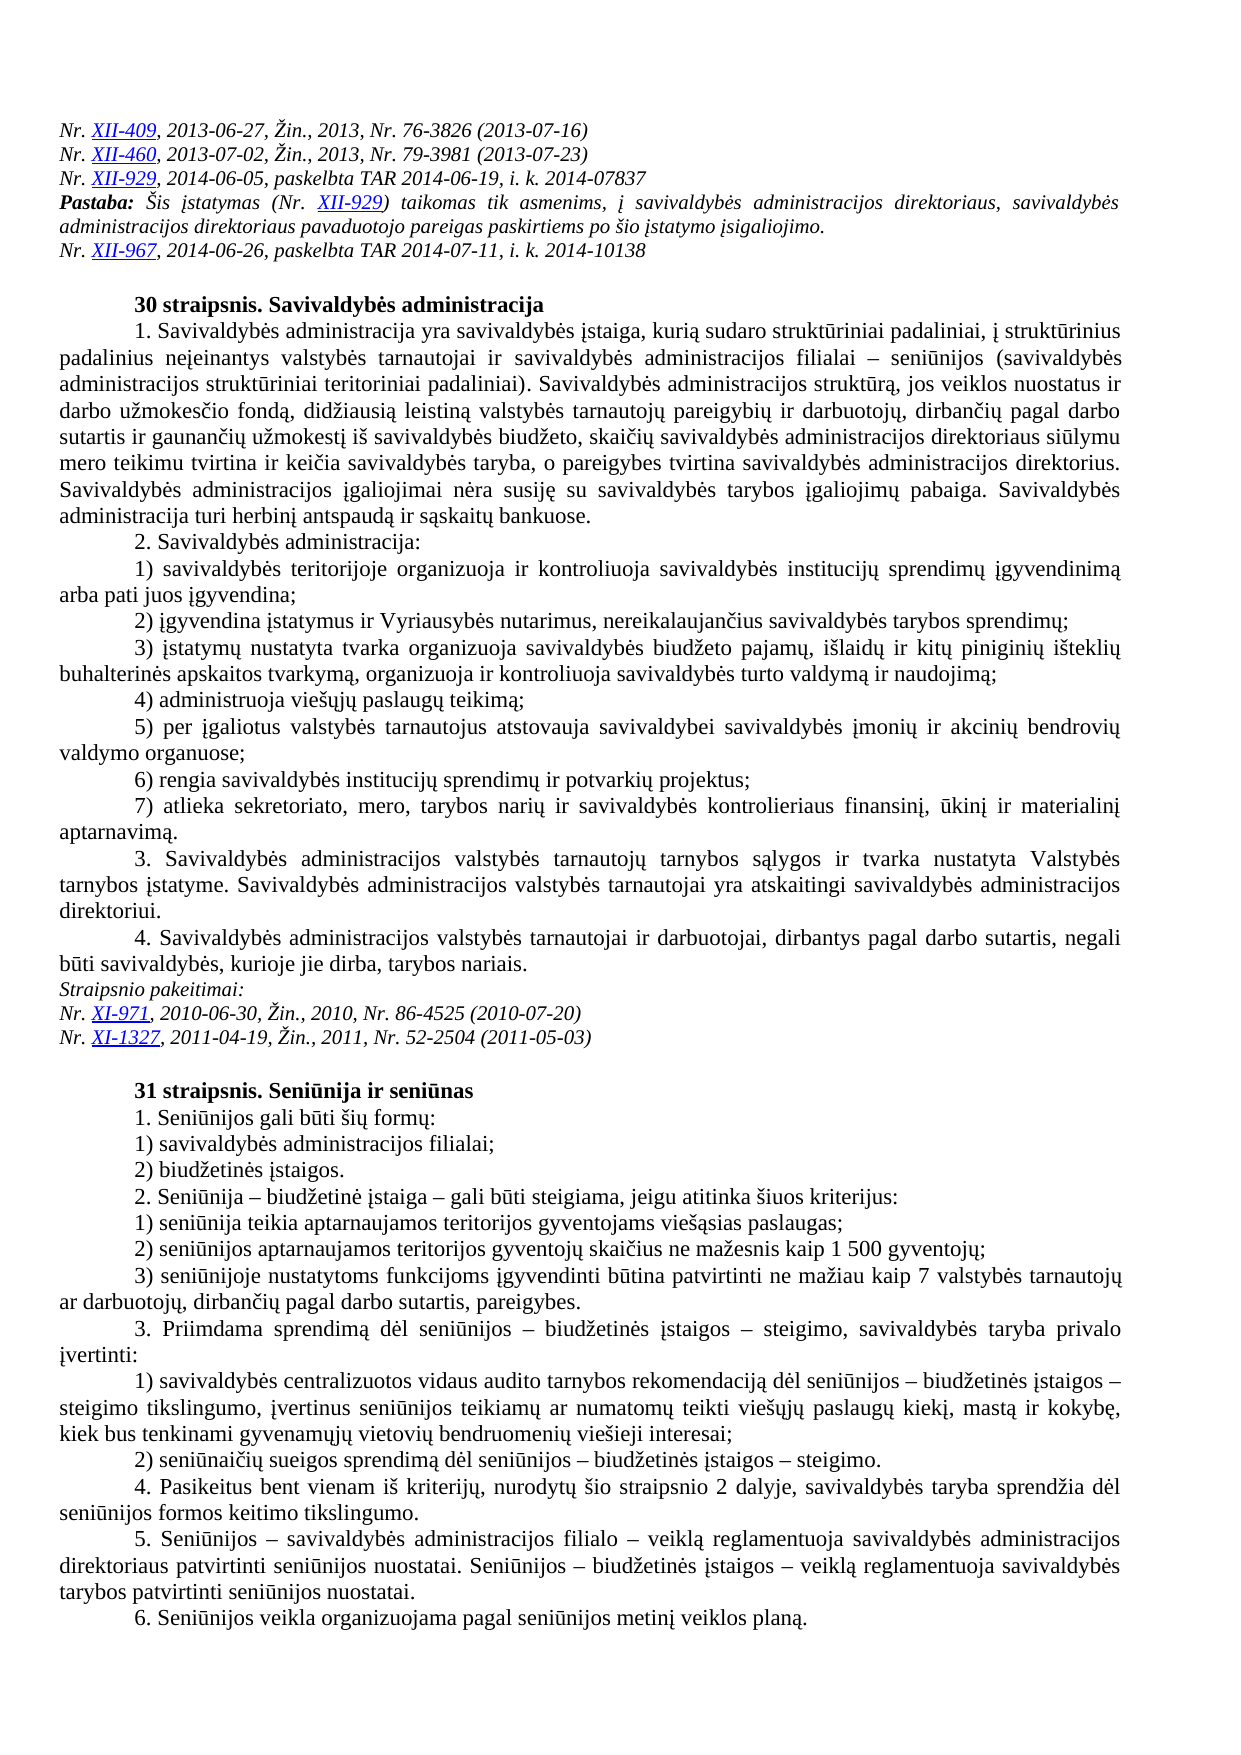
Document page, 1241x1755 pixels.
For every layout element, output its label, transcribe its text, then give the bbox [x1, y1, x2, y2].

text 30 straipsnis. Savivaldybės administracija [59, 291, 1122, 318]
text 2. Seniūnija – biudžetinė įstaiga – gali būti steigiama, jeigu atitinka šiuos kriterijus: [59, 1183, 1122, 1209]
text Nr. XII-460, 2013-07-02, Žin., 2013, Nr. 79-3981 (2013-07-23) [59, 142, 1122, 166]
text 3. Savivaldybės administracijos valstybės tarnautojų tarnybos sąlygos ir tvarka nustatyta Valstybės tarnybos įstatyme. Savivaldybės administracijos valstybės tarnautojai yra atskaitingi savivaldybės administracijos direktoriui. [59, 845, 1122, 924]
text 1. Savivaldybės administracija yra savivaldybės įstaiga, kurią sudaro struktūriniai padaliniai, į struktūrinius padalinius neįeinantys valstybės tarnautojai ir savivaldybės administracijos filialai – seniūnijos (savivaldybės administracijos struktūriniai teritoriniai padaliniai). Savivaldybės administracijos struktūrą, jos veiklos nuostatus ir darbo užmokesčio fondą, didžiausią leistiną valstybės tarnautojų pareigybių ir darbuotojų, dirbančių pagal darbo sutartis ir gaunančių užmokestį iš savivaldybės biudžeto, skaičių savivaldybės administracijos direktoriaus siūlymu mero teikimu tvirtina ir keičia savivaldybės taryba, o pareigybes tvirtina savivaldybės administracijos direktorius. Savivaldybės administracijos įgaliojimai nėra susiję su savivaldybės tarybos įgaliojimų pabaiga. Savivaldybės administracija turi herbinį antspaudą ir sąskaitų bankuose. [59, 318, 1122, 528]
text 7) atlieka sekretoriato, mero, tarybos narių ir savivaldybės kontrolieriaus finansinį, ūkinį ir materialinį aptarnavimą. [59, 792, 1122, 845]
text 4. Pasikeitus bent vienam iš kriterijų, nurodytų šio straipsnio 2 dalyje, savivaldybės taryba sprendžia dėl seniūnijos formos keitimo tikslingumo. [59, 1473, 1122, 1525]
text 1) savivaldybės administracijos filialai; [59, 1130, 1122, 1156]
text 2) įgyvendina įstatymus ir Vyriausybės nutarimus, nereikalaujančius savivaldybės tarybos sprendimų; [59, 607, 1122, 634]
text 5. Seniūnijos – savivaldybės administracijos filialo – veiklą reglamentuoja savivaldybės administracijos direktoriaus patvirtinti seniūnijos nuostatai. Seniūnijos – biudžetinės įstaigos – veiklą reglamentuoja savivaldybės tarybos patvirtinti seniūnijos nuostatai. [59, 1525, 1122, 1604]
text Nr. XII-409, 2013-06-27, Žin., 2013, Nr. 76-3826 (2013-07-16) [59, 118, 1122, 142]
text 1) savivaldybės centralizuotos vidaus audito tarnybos rekomendaciją dėl seniūnijos – biudžetinės įstaigos – steigimo tikslingumo, įvertinus seniūnijos teikiamų ar numatomų teikti viešųjų paslaugų kiekį, mastą ir kokybę, kiek bus tenkinami gyvenamųjų vietovių bendruomenių viešieji interesai; [59, 1367, 1122, 1446]
text 6. Seniūnijos veikla organizuojama pagal seniūnijos metinį veiklos planą. [59, 1604, 1122, 1631]
text Pastaba: Šis įstatymas (Nr. XII-929) taikomas tik asmenims, į savivaldybės administracijos direktoriaus, savivaldybės administracijos direktoriaus pavaduotojo pareigas paskirtiems po šio įstatymo įsigaliojimo. [59, 190, 1122, 238]
text 3) įstatymų nustatyta tvarka organizuoja savivaldybės biudžeto pajamų, išlaidų ir kitų piniginių išteklių buhalterinės apskaitos tvarkymą, organizuoja ir kontroliuoja savivaldybės turto valdymą ir naudojimą; [59, 634, 1122, 687]
text Nr. XII-967, 2014-06-26, paskelbta TAR 2014-07-11, i. k. 2014-10138 [59, 238, 1122, 262]
text 5) per įgaliotus valstybės tarnautojus atstovauja savivaldybei savivaldybės įmonių ir akcinių bendrovių valdymo organuose; [59, 713, 1122, 766]
text 6) rengia savivaldybės institucijų sprendimų ir potvarkių projektus; [59, 766, 1122, 792]
text 4. Savivaldybės administracijos valstybės tarnautojai ir darbuotojai, dirbantys pagal darbo sutartis, negali būti savivaldybės, kurioje jie dirba, tarybos nariais. [59, 924, 1122, 976]
text Straipsnio pakeitimai: [59, 976, 1122, 1001]
text 2) seniūnaičių sueigos sprendimą dėl seniūnijos – biudžetinės įstaigos – steigimo. [59, 1446, 1122, 1473]
text 1) seniūnija teikia aptarnaujamos teritorijos gyventojams viešąsias paslaugas; [59, 1209, 1122, 1236]
text 31 straipsnis. Seniūnija ir seniūnas [59, 1077, 1122, 1104]
text 2) biudžetinės įstaigos. [59, 1156, 1122, 1183]
text 1) savivaldybės teritorijoje organizuoja ir kontroliuoja savivaldybės institucijų sprendimų įgyvendinimą arba pati juos įgyvendina; [59, 555, 1122, 607]
text 2. Savivaldybės administracija: [59, 528, 1122, 555]
text 2) seniūnijos aptarnaujamos teritorijos gyventojų skaičius ne mažesnis kaip 1 500 gyventojų; [59, 1236, 1122, 1262]
text 1. Seniūnijos gali būti šių formų: [59, 1104, 1122, 1130]
text 4) administruoja viešųjų paslaugų teikimą; [59, 687, 1122, 713]
text Nr. XI-1327, 2011-04-19, Žin., 2011, Nr. 52-2504 (2011-05-03) [59, 1024, 1122, 1049]
text Nr. XII-929, 2014-06-05, paskelbta TAR 2014-06-19, i. k. 2014-07837 [59, 166, 1122, 190]
text 3. Priimdama sprendimą dėl seniūnijos – biudžetinės įstaigos – steigimo, savivaldybės taryba privalo įvertinti: [59, 1314, 1122, 1367]
text Nr. XI-971, 2010-06-30, Žin., 2010, Nr. 86-4525 (2010-07-20) [59, 1001, 1122, 1024]
text 3) seniūnijoje nustatytoms funkcijoms įgyvendinti būtina patvirtinti ne mažiau kaip 7 valstybės tarnautojų ar darbuotojų, dirbančių pagal darbo sutartis, pareigybes. [59, 1262, 1122, 1314]
